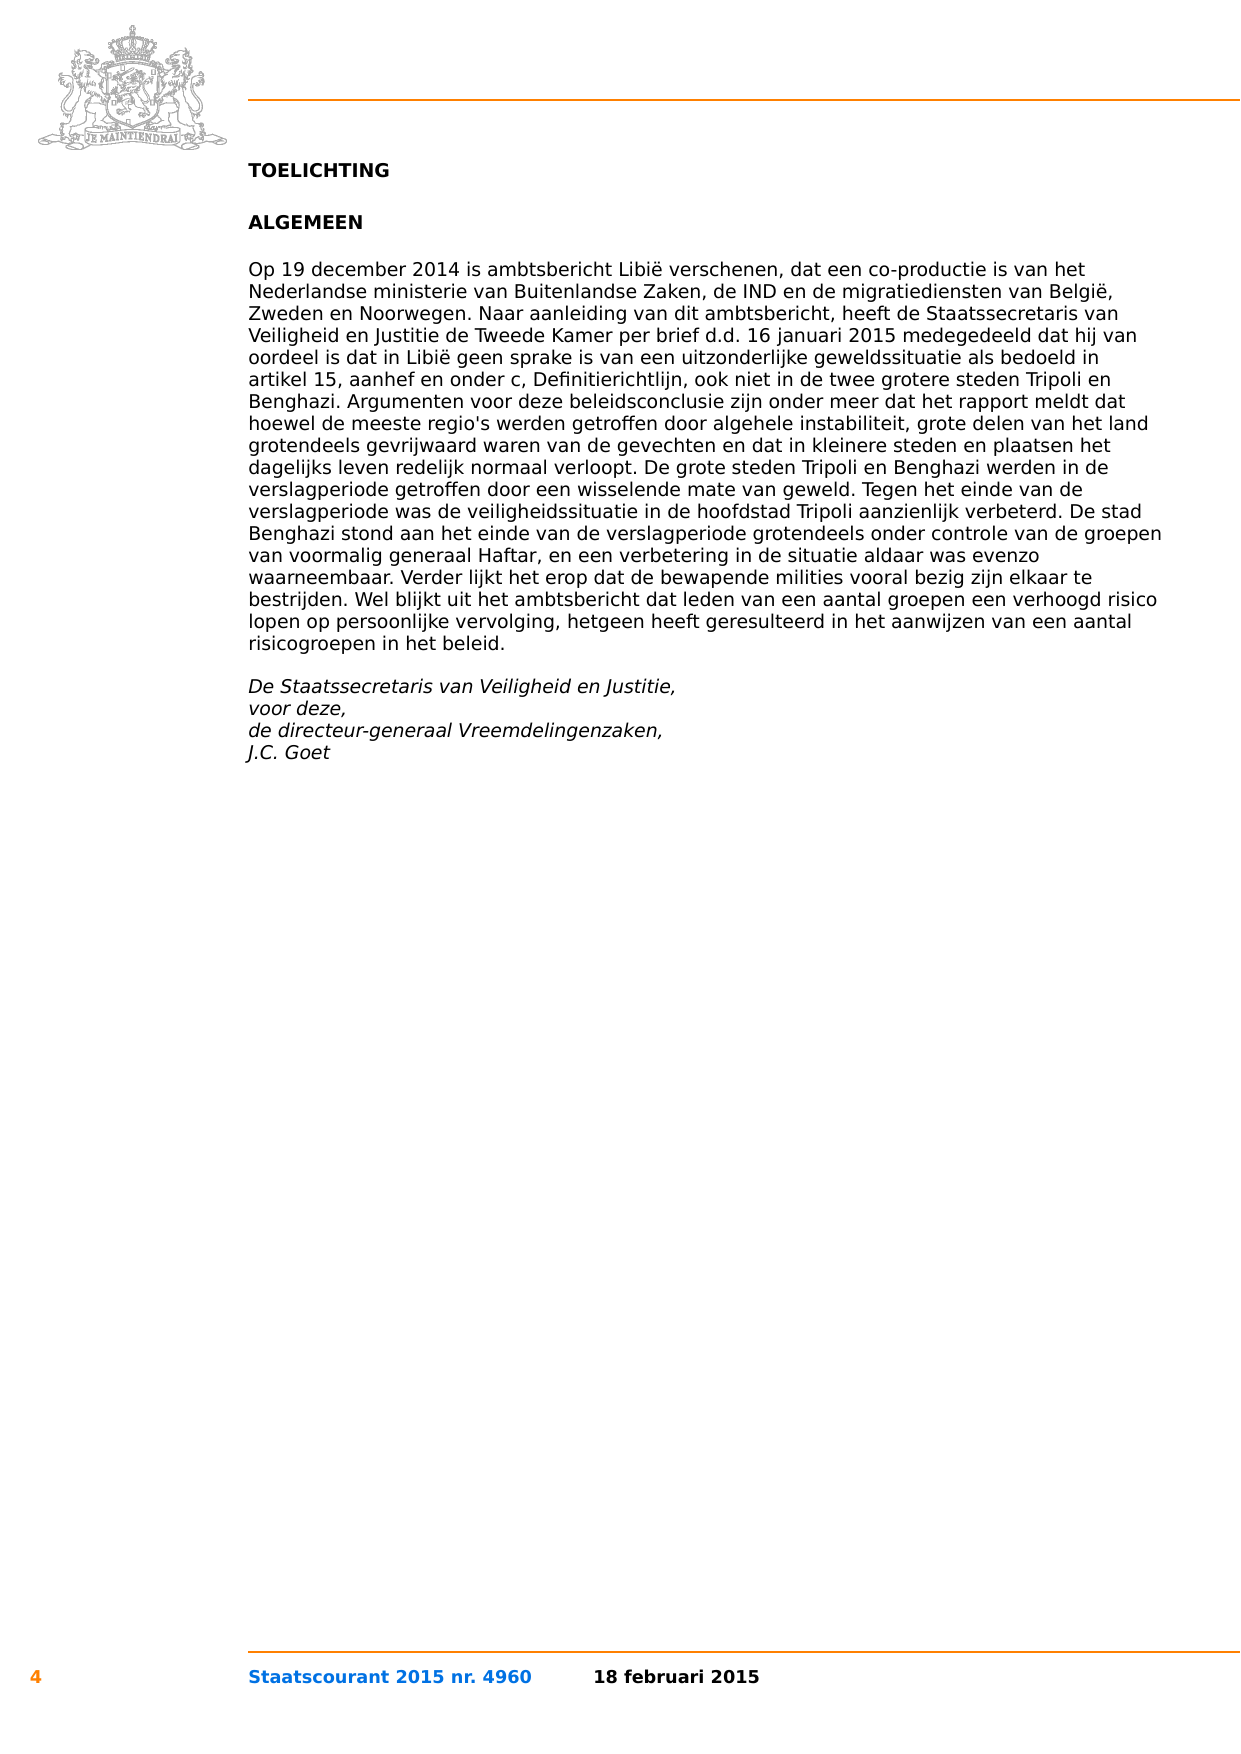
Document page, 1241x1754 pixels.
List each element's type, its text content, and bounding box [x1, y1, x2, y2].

picture [38, 25, 227, 150]
subtitle ALGEMEEN [248, 212, 1163, 234]
subtitle TOELICHTING [248, 160, 1163, 182]
text De Staatssecretaris van Veiligheid en Justitie, voor deze, de directeur-generaal Vreemdelingenzaken, J.C. Goet [248, 676, 1163, 764]
text Op 19 december 2014 is ambtsbericht Libië verschenen, dat een co-productie is van het Nederlandse ministerie van Buitenlandse Zaken, de IND en de migratiediensten van België, Zweden en Noorwegen. Naar aanleiding van dit ambtsbericht, heeft de Staatssecretaris van Veiligheid en Justitie de Tweede Kamer per brief d.d. 16 januari 2015 medegedeeld dat hij van oordeel is dat in Libië geen sprake is van een uitzonderlijke geweldssituatie als bedoeld in artikel 15, aanhef en onder c, Definitierichtlijn, ook niet in de twee grotere steden Tripoli en Benghazi. Argumenten voor deze beleidsconclusie zijn onder meer dat het rapport meldt dat hoewel de meeste regio's werden getroffen door algehele instabiliteit, grote delen van het land grotendeels gevrijwaard waren van de gevechten en dat in kleinere steden en plaatsen het dagelijks leven redelijk normaal verloopt. De grote steden Tripoli en Benghazi werden in de verslagperiode getroffen door een wisselende mate van geweld. Tegen het einde van de verslagperiode was de veiligheidssituatie in de hoofdstad Tripoli aanzienlijk verbeterd. De stad Benghazi stond aan het einde van de verslagperiode grotendeels onder controle van de groepen van voormalig generaal Haftar, en een verbetering in de situatie aldaar was evenzo waarneembaar. Verder lijkt het erop dat de bewapende milities vooral bezig zijn elkaar te bestrijden. Wel blijkt uit het ambtsbericht dat leden van een aantal groepen een verhoogd risico lopen op persoonlijke vervolging, hetgeen heeft geresulteerd in het aanwijzen van een aantal risicogroepen in het beleid. [248, 259, 1163, 654]
